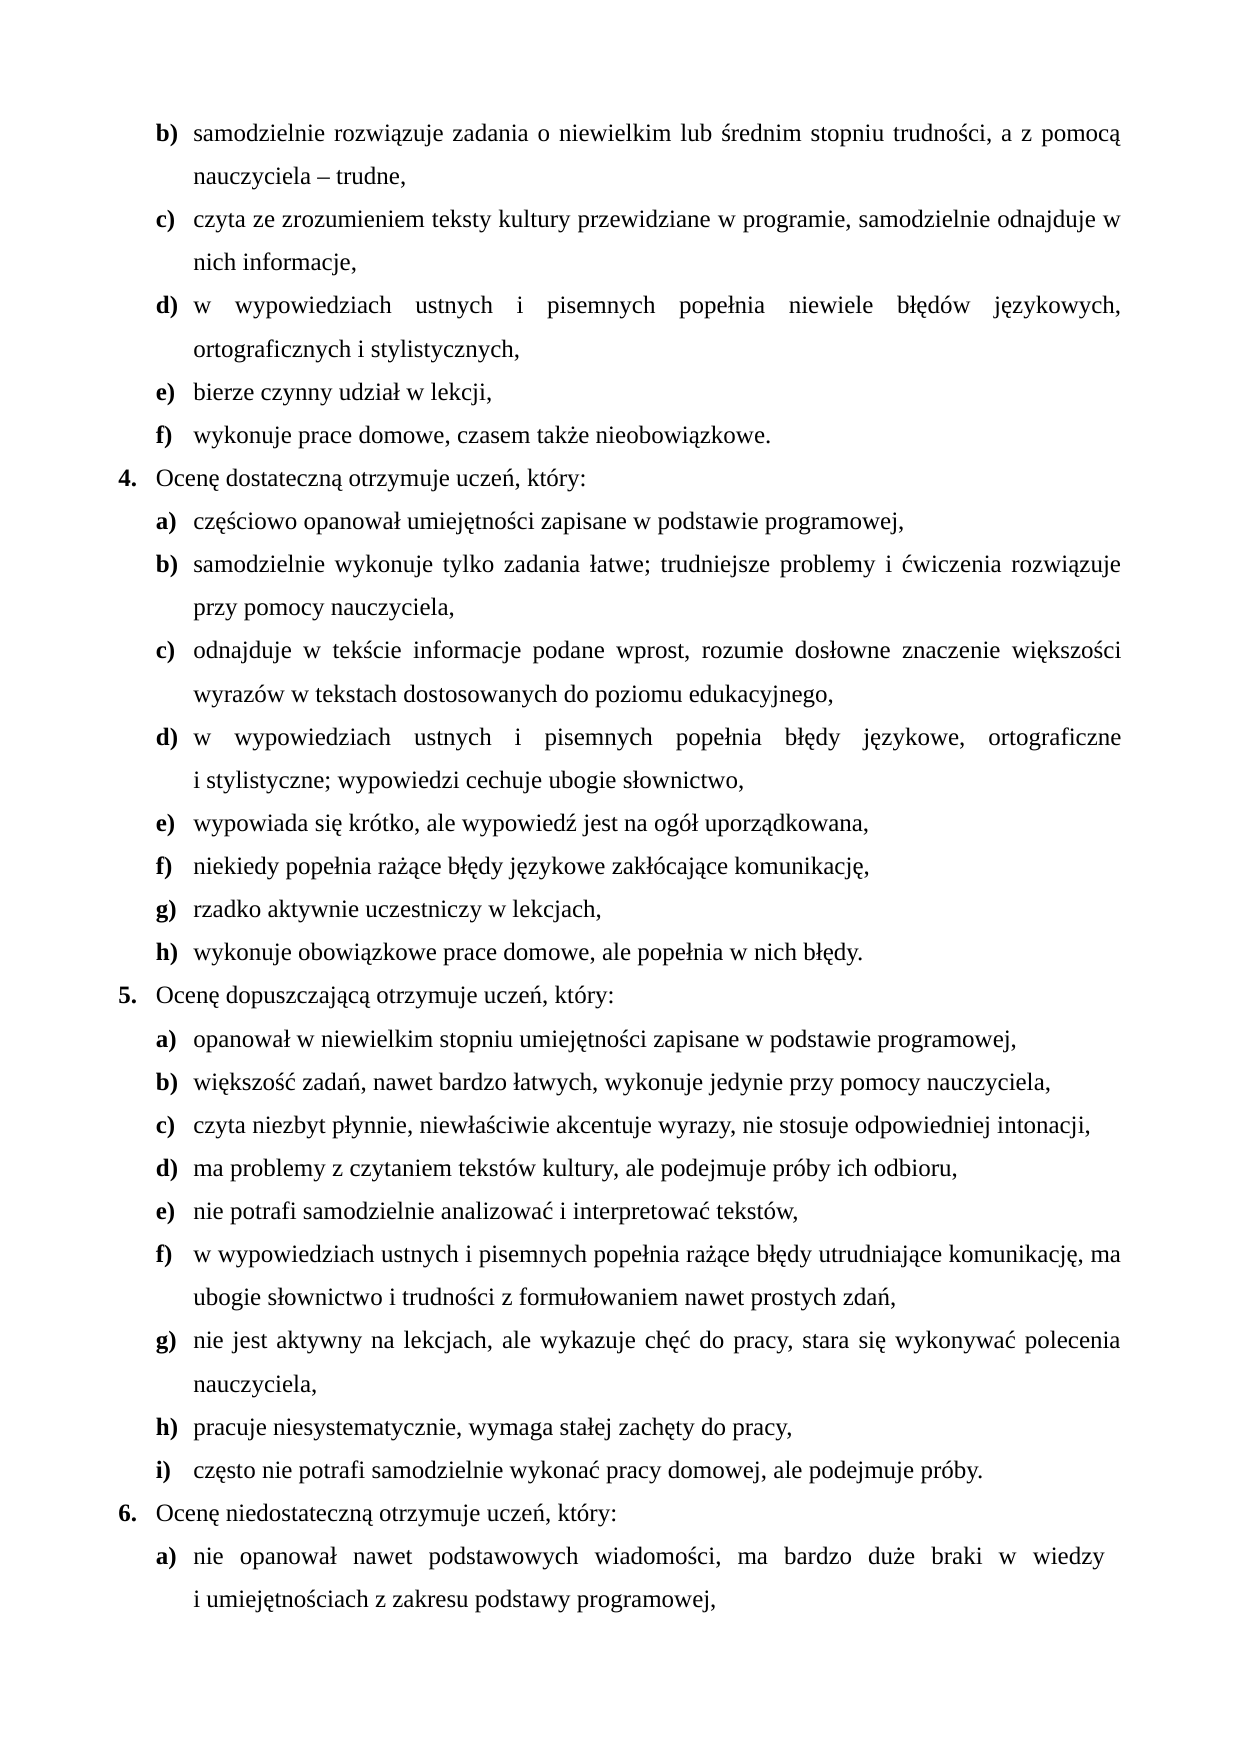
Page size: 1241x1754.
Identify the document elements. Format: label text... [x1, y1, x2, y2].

list niekiedy popełnia rażące błędy językowe zakłócające komunikację, [156, 851, 1122, 880]
list bierze czynny udział w lekcji, [156, 377, 1122, 406]
list większość zadań, nawet bardzo łatwych, wykonuje jedynie przy pomocy nauczyciela, [156, 1067, 1122, 1096]
list pracuje niesystematycznie, wymaga stałej zachęty do pracy, [156, 1412, 1122, 1441]
list w wypowiedziach ustnych i pisemnych popełnia błędy językowe, ortograficzne i stylistyczne; wypowiedzi cechuje ubogie słownictwo, [156, 722, 1122, 794]
list nie jest aktywny na lekcjach, ale wykazuje chęć do pracy, stara się wykonywać polecenia nauczyciela, [156, 1326, 1122, 1397]
list Ocenę niedostateczną otrzymuje uczeń, który: [118, 1498, 1122, 1527]
list nie potrafi samodzielnie analizować i interpretować tekstów, [156, 1196, 1122, 1225]
list wykonuje prace domowe, czasem także nieobowiązkowe. [156, 420, 1122, 449]
list rzadko aktywnie uczestniczy w lekcjach, [156, 894, 1122, 923]
list wykonuje obowiązkowe prace domowe, ale popełnia w nich błędy. [156, 937, 1122, 966]
list często nie potrafi samodzielnie wykonać pracy domowej, ale podejmuje próby. [156, 1455, 1122, 1484]
list Ocenę dostateczną otrzymuje uczeń, który: [118, 463, 1122, 492]
list w wypowiedziach ustnych i pisemnych popełnia rażące błędy utrudniające komunikację, ma ubogie słownictwo i trudności z formułowaniem nawet prostych zdań, [156, 1239, 1122, 1311]
list w wypowiedziach ustnych i pisemnych popełnia niewiele błędów językowych, ortograficznych i stylistycznych, [156, 291, 1122, 362]
list wypowiada się krótko, ale wypowiedź jest na ogół uporządkowana, [156, 808, 1122, 837]
list odnajduje w tekście informacje podane wprost, rozumie dosłowne znaczenie większości wyrazów w tekstach dostosowanych do poziomu edukacyjnego, [156, 636, 1122, 707]
list nie opanował nawet podstawowych wiadomości, ma bardzo duże braki w wiedzy i umiejętnościach z zakresu podstawy programowej, [156, 1541, 1122, 1613]
list czyta niezbyt płynnie, niewłaściwie akcentuje wyrazy, nie stosuje odpowiedniej intonacji, [156, 1110, 1122, 1139]
list czyta ze zrozumieniem teksty kultury przewidziane w programie, samodzielnie odnajduje w nich informacje, [156, 204, 1122, 276]
list częściowo opanował umiejętności zapisane w podstawie programowej, [156, 506, 1122, 535]
list samodzielnie rozwiązuje zadania o niewielkim lub średnim stopniu trudności, a z pomocą nauczyciela – trudne, [156, 118, 1122, 190]
list opanował w niewielkim stopniu umiejętności zapisane w podstawie programowej, [156, 1024, 1122, 1052]
list Ocenę dopuszczającą otrzymuje uczeń, który: [118, 981, 1122, 1009]
list samodzielnie wykonuje tylko zadania łatwe; trudniejsze problemy i ćwiczenia rozwiązuje przy pomocy nauczyciela, [156, 549, 1122, 621]
list ma problemy z czytaniem tekstów kultury, ale podejmuje próby ich odbioru, [156, 1153, 1122, 1182]
